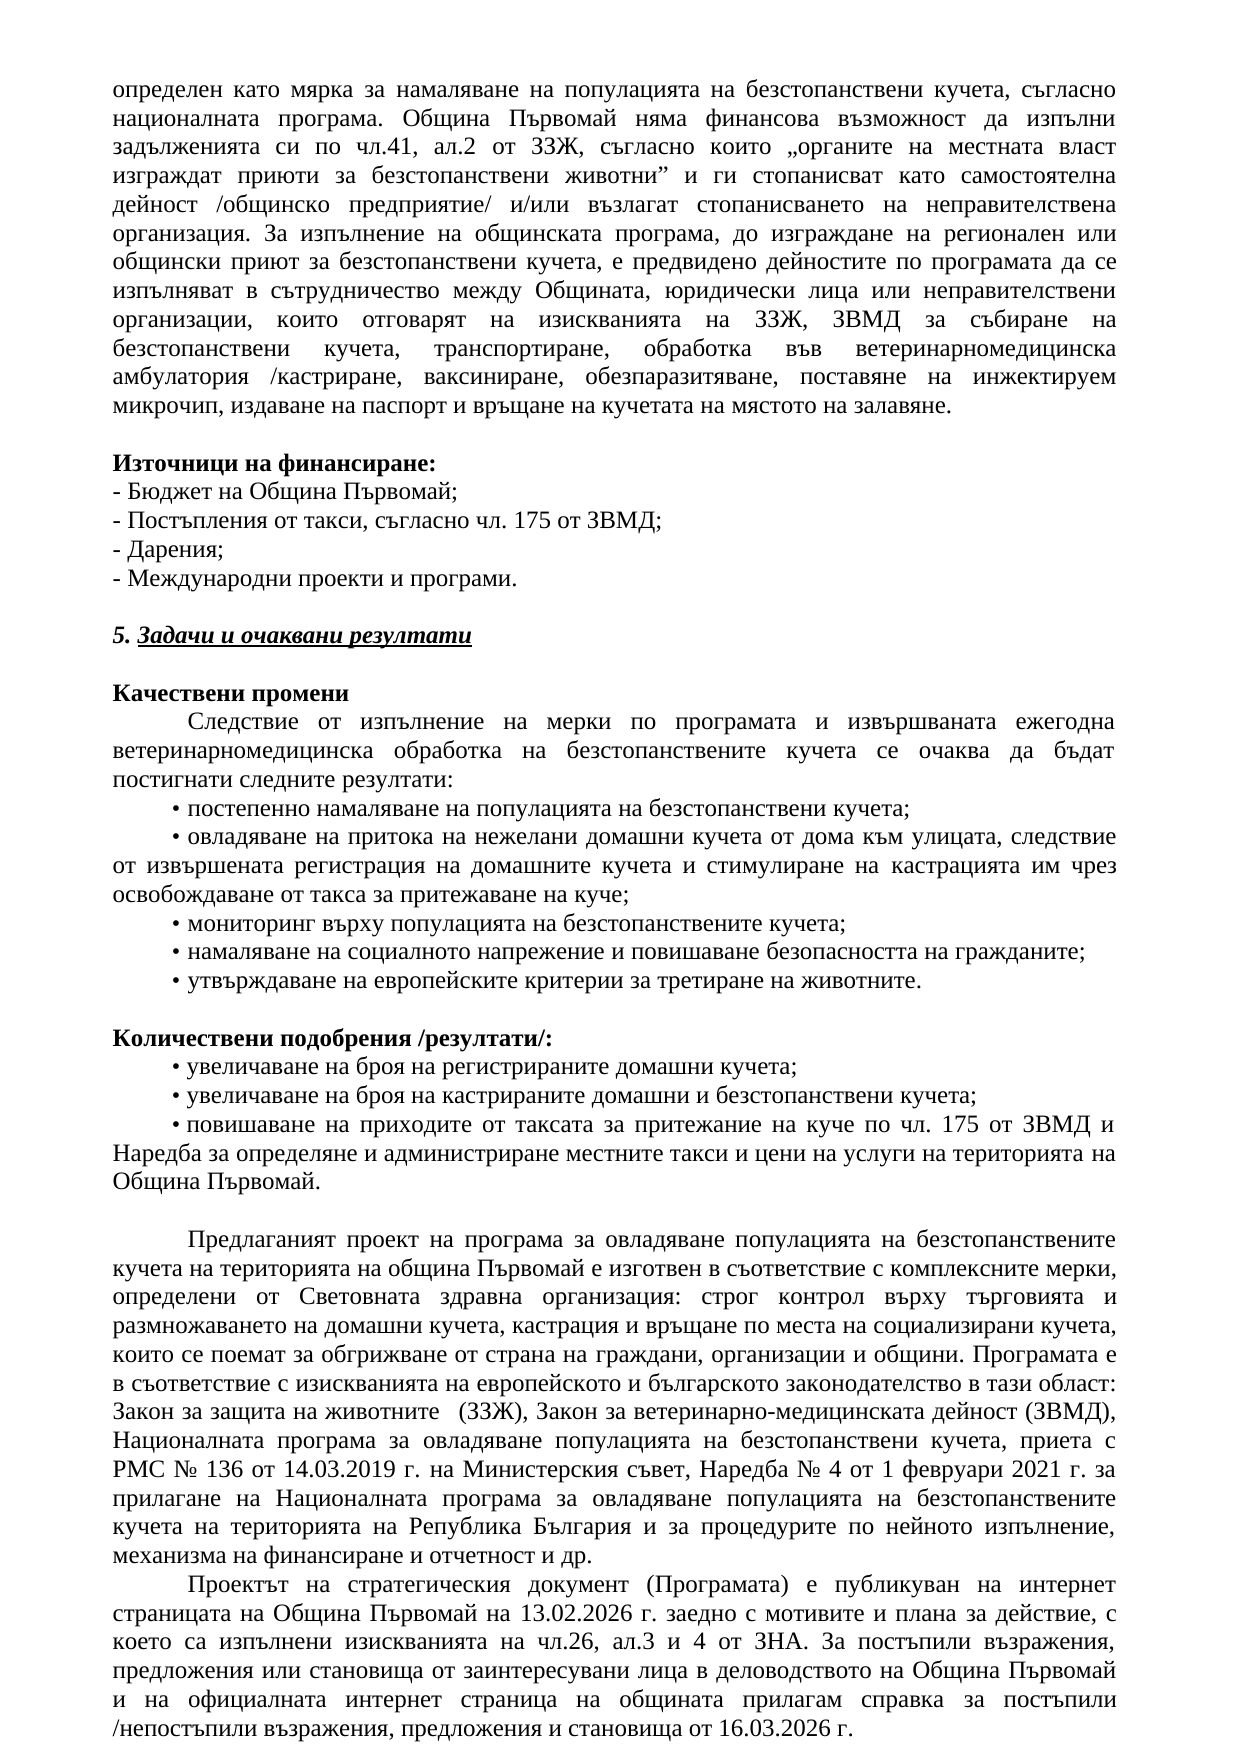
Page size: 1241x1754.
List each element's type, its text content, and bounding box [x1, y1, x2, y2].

text - Бюджет на Община Първомай; [112, 476, 1128, 505]
text Проектът на стратегическия документ (Програмата) е публикуван на интернет страницата на Община Първомай на 13.02.2026 г. заедно с мотивите и плана за действие, с което са изпълнени изискванията на чл.26, ал.3 и 4 от ЗНА. За постъпили възражения, предложения или становища от заинтересувани лица в деловодството на Община Първомай и на официалната интернет страница на общината прилагам справка за постъпили /непостъпили възражения, предложения и становища от 16.03.2026 г. [112, 1569, 1117, 1741]
list намаляване на социалното напрежение и повишаване безопасността на гражданите; [112, 936, 1116, 965]
text определен като мярка за намаляване на популацията на безстопанствени кучета, съгласно националната програма. Община Първомай няма финансова възможност да изпълни задълженията си по чл.41, ал.2 от ЗЗЖ, съгласно които „органите на местната власт изграждат приюти за безстопанствени животни” и ги стопанисват като самостоятелна дейност /общинско предприятие/ и/или възлагат стопанисването на неправителствена организация. За изпълнение на общинската програма, до изграждане на регионален или общински приют за безстопанствени кучета, е предвидено дейностите по програмата да се изпълняват в сътрудничество между Общината, юридически лица или неправителствени организации, които отговарят на изискванията на ЗЗЖ, ЗВМД за събиране на безстопанствени кучета, транспортиране, обработка във ветеринарномедицинска амбулатория /кастриране, ваксиниране, обезпаразитяване, поставяне на инжектируем микрочип, издаване на паспорт и връщане на кучетата на мястото на залавяне. [112, 74, 1117, 419]
list постепенно намаляване на популацията на безстопанствени кучета; [112, 793, 1128, 821]
list увеличаване на броя на регистрираните домашни кучета; [112, 1051, 1128, 1080]
list увеличаване на броя на кастрираните домашни и безстопанствени кучета; [112, 1080, 1128, 1109]
text - Дарения; [112, 534, 1128, 563]
text Източници на финансиране: [112, 448, 1128, 476]
subtitle Количествени подобрения /резултати/: [112, 1023, 1128, 1051]
list овладяване на притока на нежелани домашни кучета от дома към улицата, следствие от извършената регистрация на домашните кучета и стимулиране на кастрацията им чрез освобождаване от такса за притежаване на куче; [112, 821, 1117, 908]
list утвърждаване на европейските критерии за третиране на животните. [112, 965, 1128, 994]
text 5. Задачи и очаквани резултати [112, 620, 1128, 649]
text Следствие от изпълнение на мерки по програмата и извършваната ежегодна ветеринарномедицинска обработка на безстопанствените кучета се очаква да бъдат постигнати следните резултати: [112, 706, 1115, 793]
list повишаване на приходите от таксата за притежание на куче по чл. 175 от ЗВМД и Наредба за определяне и администриране местните такси и цени на услуги на територията на Община Първомай. [112, 1109, 1116, 1195]
list мониторинг върху популацията на безстопанствените кучета; [112, 908, 1128, 936]
text - Международни проекти и програми. [112, 563, 1128, 591]
text Предлаганият проект на програма за овладяване популацията на безстопанствените кучета на територията на община Първомай е изготвен в съответствие с комплексните мерки, определени от Световната здравна организация: строг контрол върху търговията и размножаването на домашни кучета, кастрация и връщане по места на социализирани кучета, които се поемат за обгрижване от страна на граждани, организации и общини. Програмата е в съответствие с изискванията на европейското и българското законодателство в тази област: Закон за защита на животните (ЗЗЖ), Закон за ветеринарно-медицинската дейност (ЗВМД), Националната програма за овладяване популацията на безстопанствени кучета, приета с РМС № 136 от 14.03.2019 г. на Министерския съвет, Наредба № 4 от 1 февруари 2021 г. за прилагане на Националната програма за овладяване популацията на безстопанствените кучета на територията на Република България и за процедурите по нейното изпълнение, механизма на финансиране и отчетност и др. [112, 1224, 1117, 1569]
text Качествени промени [112, 678, 1128, 706]
text - Постъпления от такси, съгласно чл. 175 от ЗВМД; [112, 505, 1128, 534]
